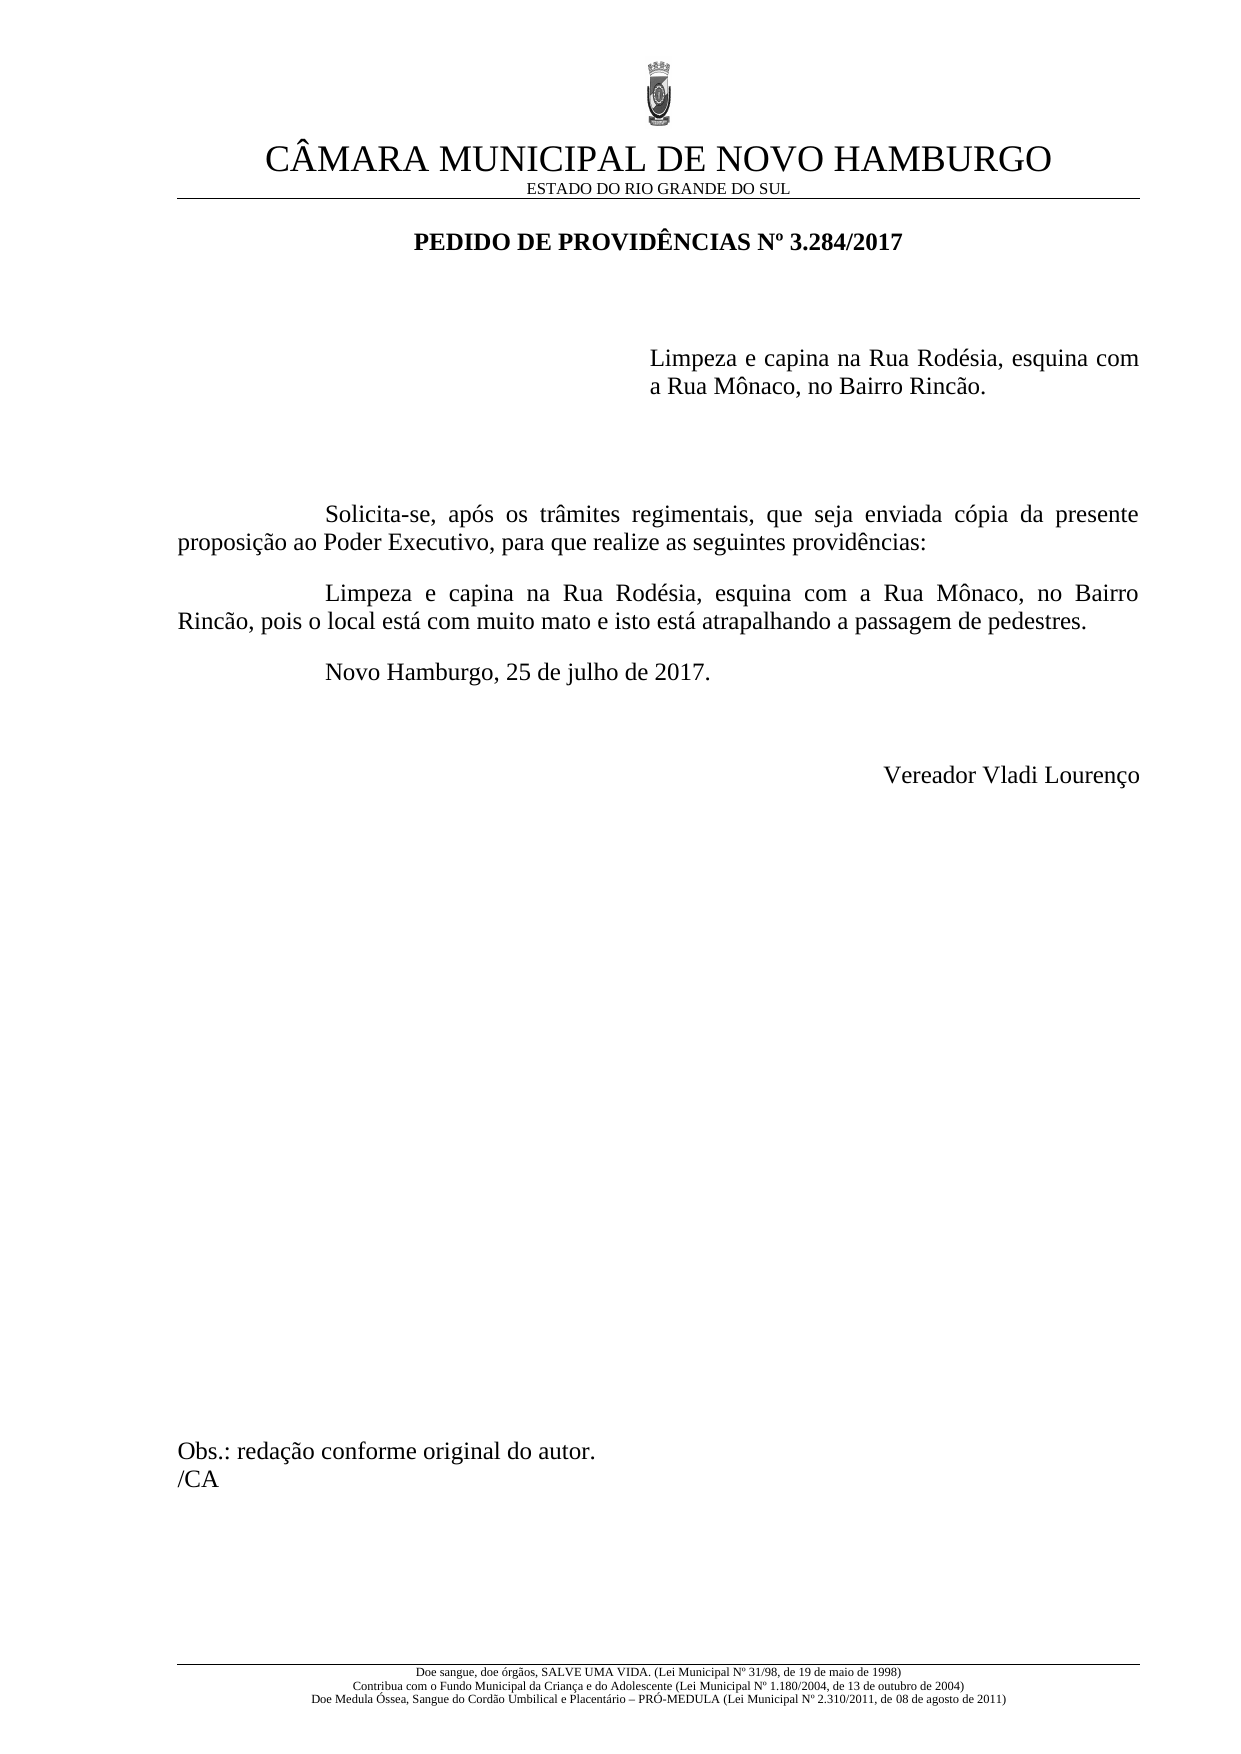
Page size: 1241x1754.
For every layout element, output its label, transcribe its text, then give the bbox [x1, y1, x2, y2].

text Limpeza e capina na Rua Rodésia, esquina com a Rua Mônaco, no Bairro Rincão. [649, 344, 1140, 400]
text /CA [177, 1465, 1140, 1493]
text PEDIDO DE PROVIDÊNCIAS Nº 3.284/2017 [177, 228, 1140, 256]
text Solicita-se, após os trâmites regimentais, que seja enviada cópia da presente proposição ao Poder Executivo, para que realize as seguintes providências: [177, 500, 1140, 556]
text Obs.: redação conforme original do autor. [177, 1437, 1140, 1465]
text Novo Hamburgo, 25 de julho de 2017. [177, 658, 1140, 686]
text Vereador Vladi Lourenço [177, 761, 1140, 788]
text Limpeza e capina na Rua Rodésia, esquina com a Rua Mônaco, no Bairro Rincão, pois o local está com muito mato e isto está atrapalhando a passagem de pedestres. [177, 579, 1140, 635]
